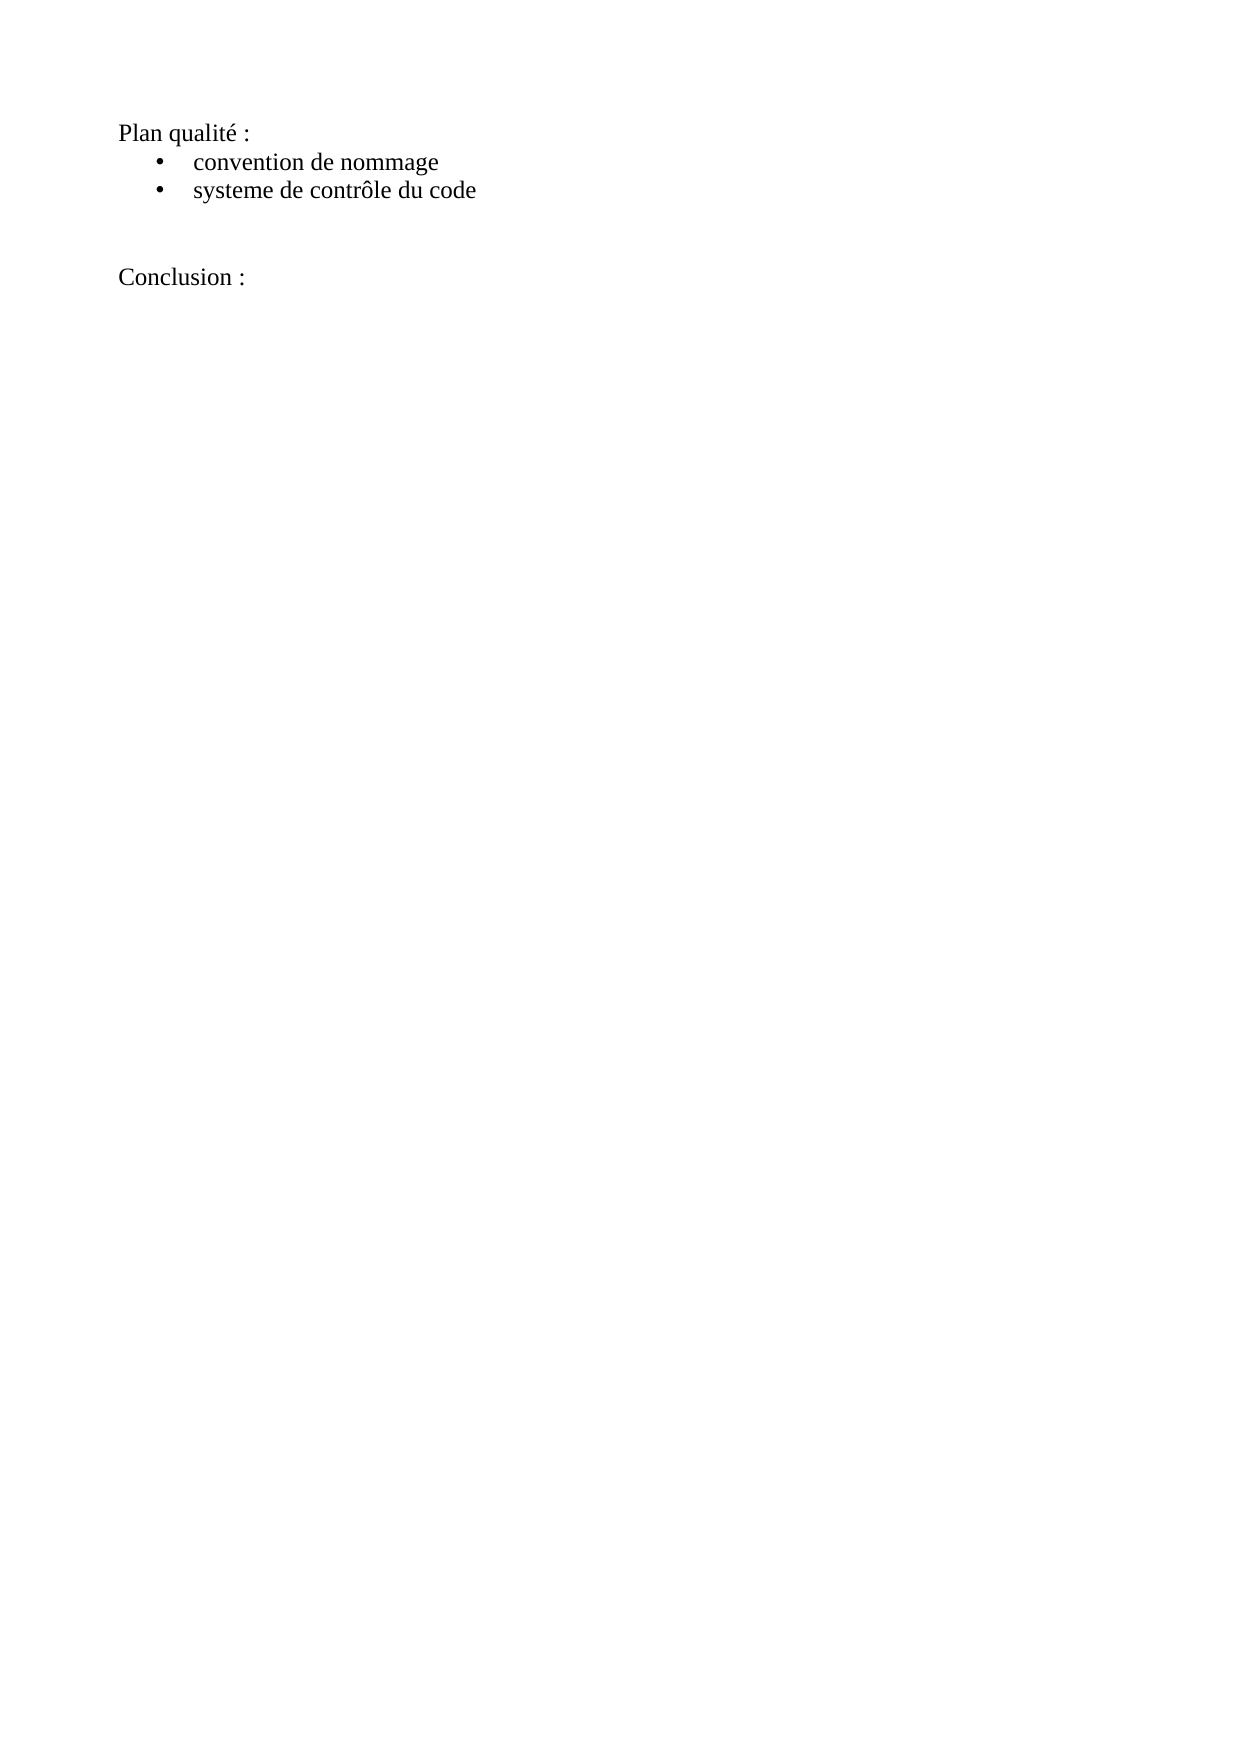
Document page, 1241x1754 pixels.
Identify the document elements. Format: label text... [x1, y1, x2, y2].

text Plan qualité : [118, 118, 1122, 147]
list convention de nommage [156, 147, 1122, 176]
list systeme de contrôle du code [156, 176, 1122, 204]
text Conclusion : [118, 262, 1122, 291]
